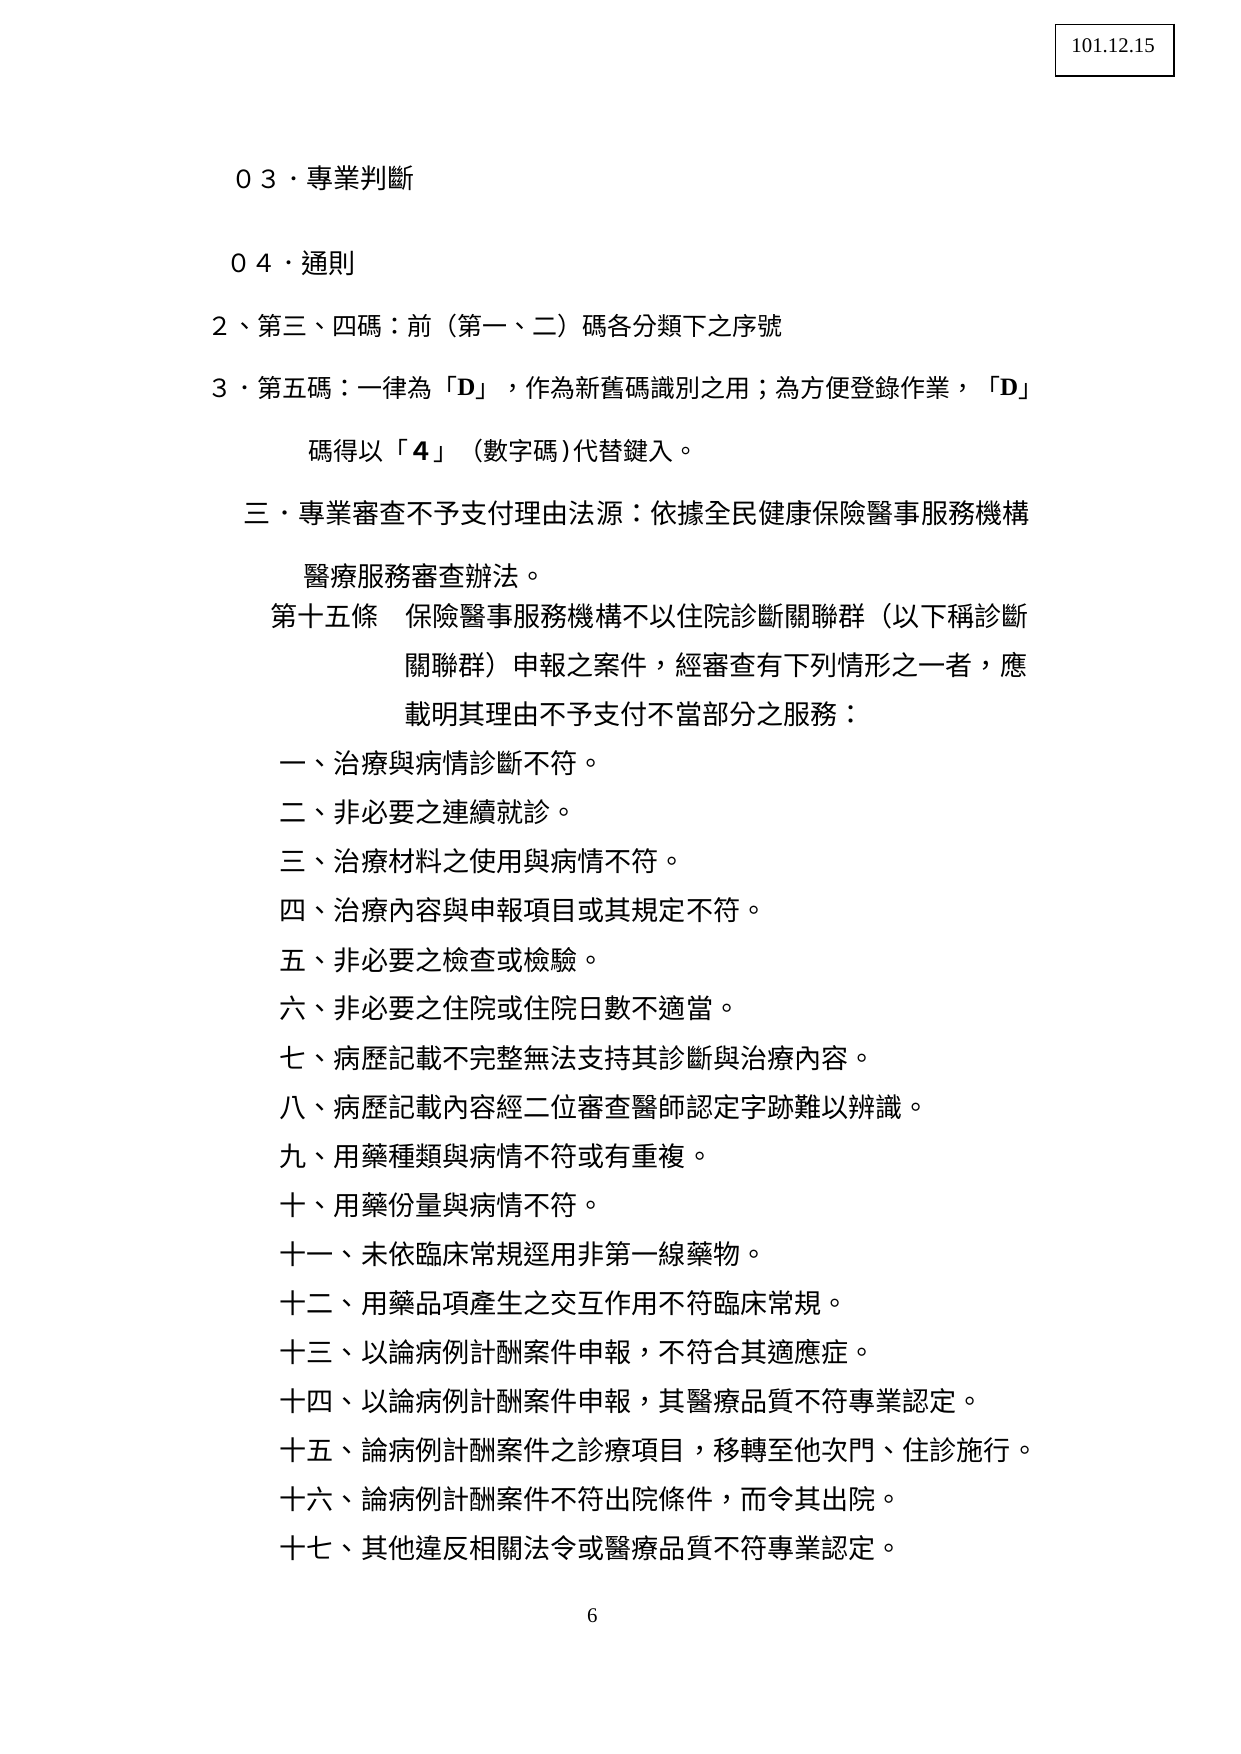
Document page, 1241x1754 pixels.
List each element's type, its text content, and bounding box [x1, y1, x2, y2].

text 三、治療材料之使用與病情不符。 [212, 840, 1053, 879]
text 六、非必要之住院或住院日數不適當。 [212, 987, 1053, 1027]
text 十五、論病例計酬案件之診療項目，移轉至他次門、住診施行。 [212, 1429, 1053, 1468]
text 十三、以論病例計酬案件申報，不符合其適應症。 [212, 1331, 1053, 1370]
text 八、病歷記載內容經二位審查醫師認定字跡難以辨識。 [212, 1086, 1053, 1125]
text 九、用藥種類與病情不符或有重複。 [212, 1135, 1053, 1174]
text 十七、其他違反相關法令或醫療品質不符專業認定。 [212, 1527, 1053, 1566]
text ３．第五碼：一律為「D」，作為新舊碼識別之用；為方便登錄作業，「D」碼得以「４」（數字碼)代替鍵入。 [144, 345, 1053, 470]
text 二、非必要之連續就診。 [212, 791, 1053, 831]
text 十、用藥份量與病情不符。 [212, 1184, 1053, 1223]
text 十四、以論病例計酬案件申報，其醫療品質不符專業認定。 [212, 1380, 1053, 1419]
text 一、治療與病情診斷不符。 [212, 742, 1053, 781]
text 十二、用藥品項產生之交互作用不符臨床常規。 [212, 1282, 1053, 1321]
text ２、第三、四碼：前（第一、二）碼各分類下之序號 [131, 282, 1053, 345]
text 五、非必要之檢查或檢驗。 [212, 938, 1053, 978]
text ０４．通則 [131, 220, 1053, 282]
text 七、病歷記載不完整無法支持其診斷與治療內容。 [212, 1037, 1053, 1076]
text ０３．專業判斷 [150, 157, 1053, 197]
text 四、治療內容與申報項目或其規定不符。 [212, 889, 1053, 929]
text 三．專業審查不予支付理由法源：依據全民健康保險醫事服務機構醫療服務審查辦法。 [244, 470, 1053, 595]
text 十六、論病例計酬案件不符出院條件，而令其出院。 [212, 1478, 1053, 1517]
text 十一、未依臨床常規逕用非第一線藥物。 [212, 1233, 1053, 1272]
text 第十五條 保險醫事服務機構不以住院診斷關聯群（以下稱診斷關聯群）申報之案件，經審查有下列情形之一者，應載明其理由不予支付不當部分之服務： [270, 595, 1053, 732]
